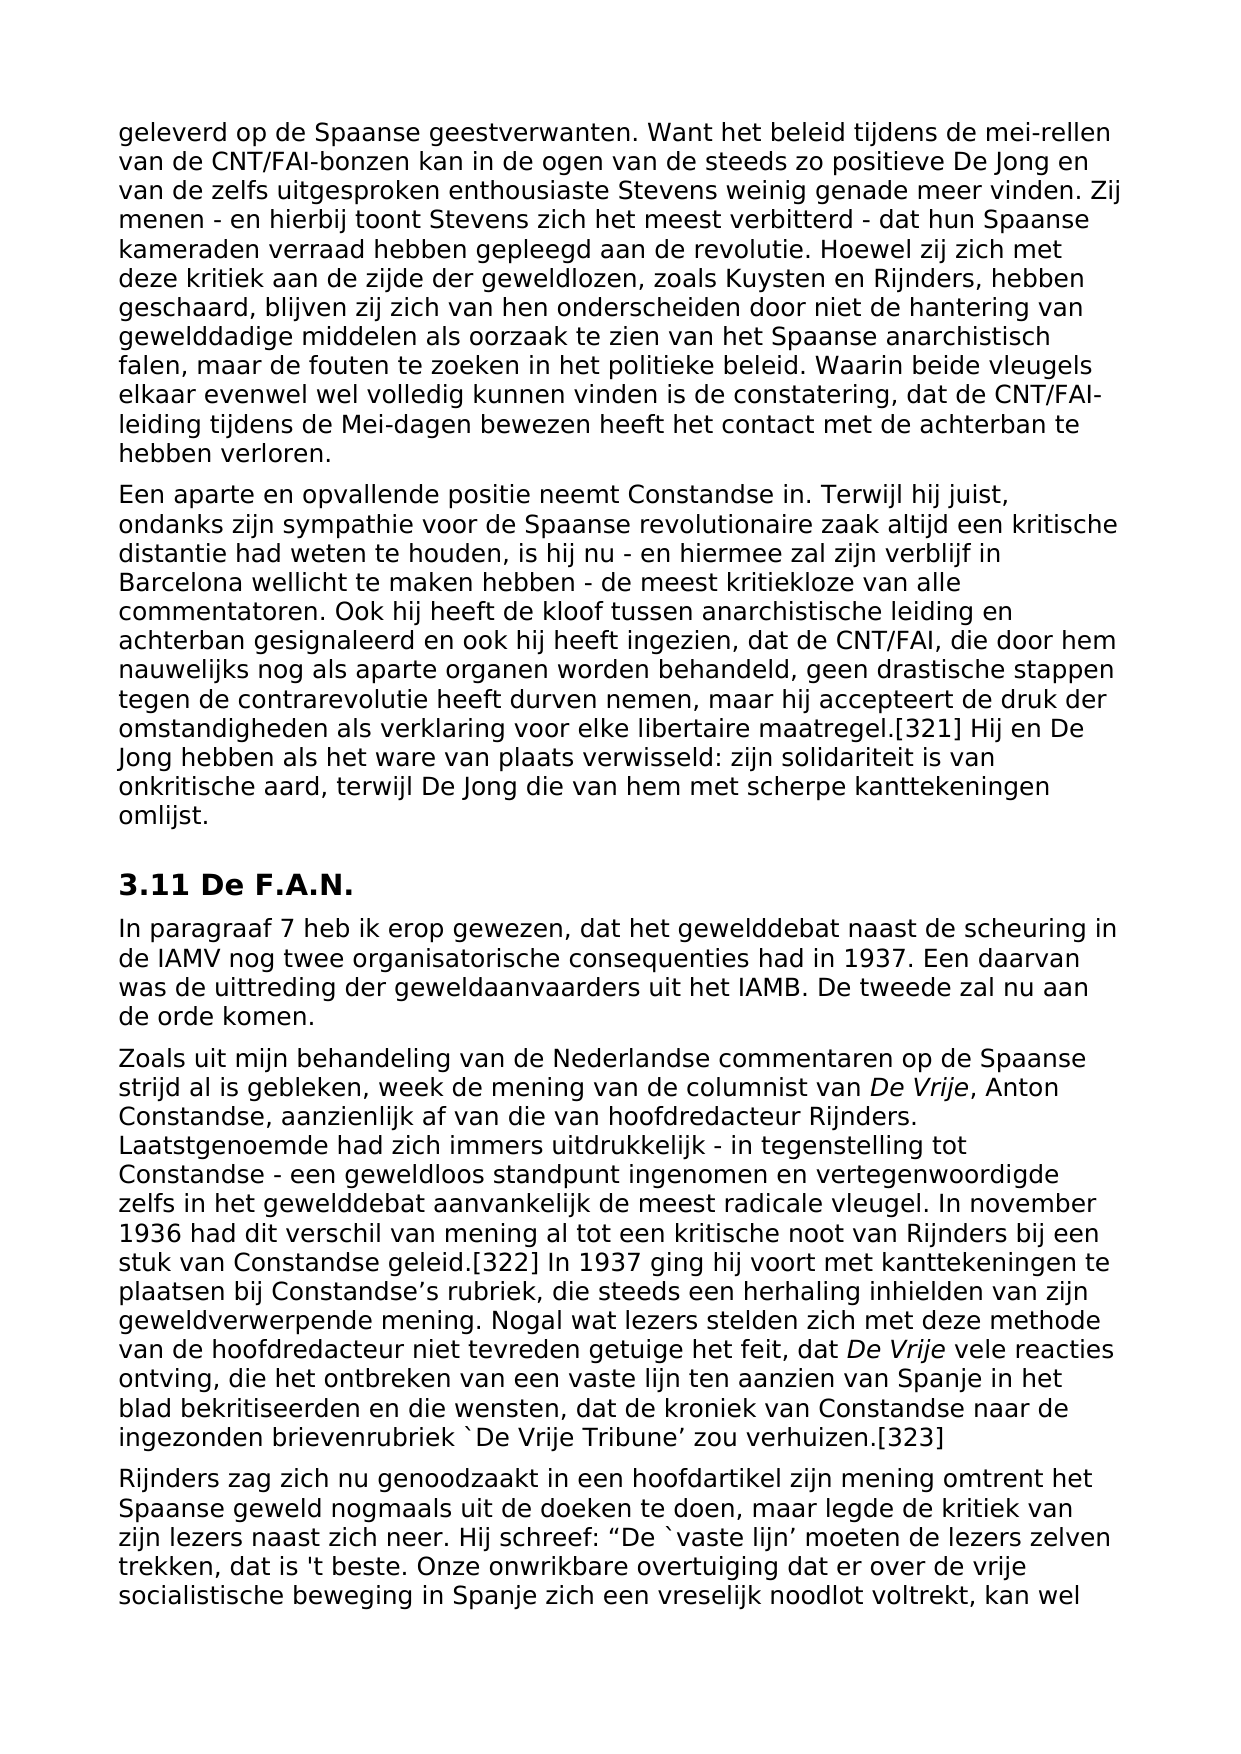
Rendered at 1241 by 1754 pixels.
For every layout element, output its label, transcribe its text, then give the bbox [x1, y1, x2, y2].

subtitle 3.11 De F.A.N. [118, 868, 1122, 902]
text geleverd op de Spaanse geestverwanten. Want het beleid tijdens de mei-rellen van de CNT/FAI-bonzen kan in de ogen van de steeds zo positieve De Jong en van de zelfs uitgesproken enthousiaste Stevens weinig genade meer vinden. Zij menen - en hierbij toont Stevens zich het meest verbitterd - dat hun Spaanse kameraden verraad hebben gepleegd aan de revolutie. Hoewel zij zich met deze kritiek aan de zijde der geweldlozen, zoals Kuysten en Rijnders, hebben geschaard, blijven zij zich van hen onderscheiden door niet de hantering van gewelddadige middelen als oorzaak te zien van het Spaanse anarchistisch falen, maar de fouten te zoeken in het politieke beleid. Waarin beide vleugels elkaar evenwel wel volledig kunnen vinden is de constatering, dat de CNT/FAI-leiding tijdens de Mei-dagen bewezen heeft het contact met de achterban te hebben verloren. [118, 118, 1122, 468]
text Zoals uit mijn behandeling van de Nederlandse commentaren op de Spaanse strijd al is gebleken, week de mening van de columnist van De Vrije, Anton Constandse, aanzienlijk af van die van hoofdredacteur Rijnders. Laatstgenoemde had zich immers uitdrukkelijk - in tegenstelling tot Constandse - een geweldloos standpunt ingenomen en vertegenwoordigde zelfs in het gewelddebat aanvankelijk de meest radicale vleugel. In november 1936 had dit verschil van mening al tot een kritische noot van Rijnders bij een stuk van Constandse geleid.[322] In 1937 ging hij voort met kanttekeningen te plaatsen bij Constandse’s rubriek, die steeds een herhaling inhielden van zijn geweldverwerpende mening. Nogal wat lezers stelden zich met deze methode van de hoofdredacteur niet tevreden getuige het feit, dat De Vrije vele reacties ontving, die het ontbreken van een vaste lijn ten aanzien van Spanje in het blad bekritiseerden en die wensten, dat de kroniek van Constandse naar de ingezonden brievenrubriek `De Vrije Tribune’ zou verhuizen.[323] [118, 1044, 1122, 1452]
text Rijnders zag zich nu genoodzaakt in een hoofdartikel zijn mening omtrent het Spaanse geweld nogmaals uit de doeken te doen, maar legde de kritiek van zijn lezers naast zich neer. Hij schreef: “De `vaste lijn’ moeten de lezers zelven trekken, dat is 't beste. Onze onwrikbare overtuiging dat er over de vrije socialistische beweging in Spanje zich een vreselijk noodlot voltrekt, kan wel [118, 1464, 1122, 1610]
text In paragraaf 7 heb ik erop gewezen, dat het gewelddebat naast de scheuring in de IAMV nog twee organisatorische consequenties had in 1937. Een daarvan was de uittreding der geweldaanvaarders uit het IAMB. De tweede zal nu aan de orde komen. [118, 914, 1122, 1031]
text Een aparte en opvallende positie neemt Constandse in. Terwijl hij juist, ondanks zijn sympathie voor de Spaanse revolutionaire zaak altijd een kritische distantie had weten te houden, is hij nu - en hiermee zal zijn verblijf in Barcelona wellicht te maken hebben - de meest kritiekloze van alle commentatoren. Ook hij heeft de kloof tussen anarchistische leiding en achterban gesignaleerd en ook hij heeft ingezien, dat de CNT/FAI, die door hem nauwelijks nog als aparte organen worden behandeld, geen drastische stappen tegen de contrarevolutie heeft durven nemen, maar hij accepteert de druk der omstandigheden als verklaring voor elke libertaire maatregel.[321] Hij en De Jong hebben als het ware van plaats verwisseld: zijn solidariteit is van onkritische aard, terwijl De Jong die van hem met scherpe kanttekeningen omlijst. [118, 481, 1122, 831]
